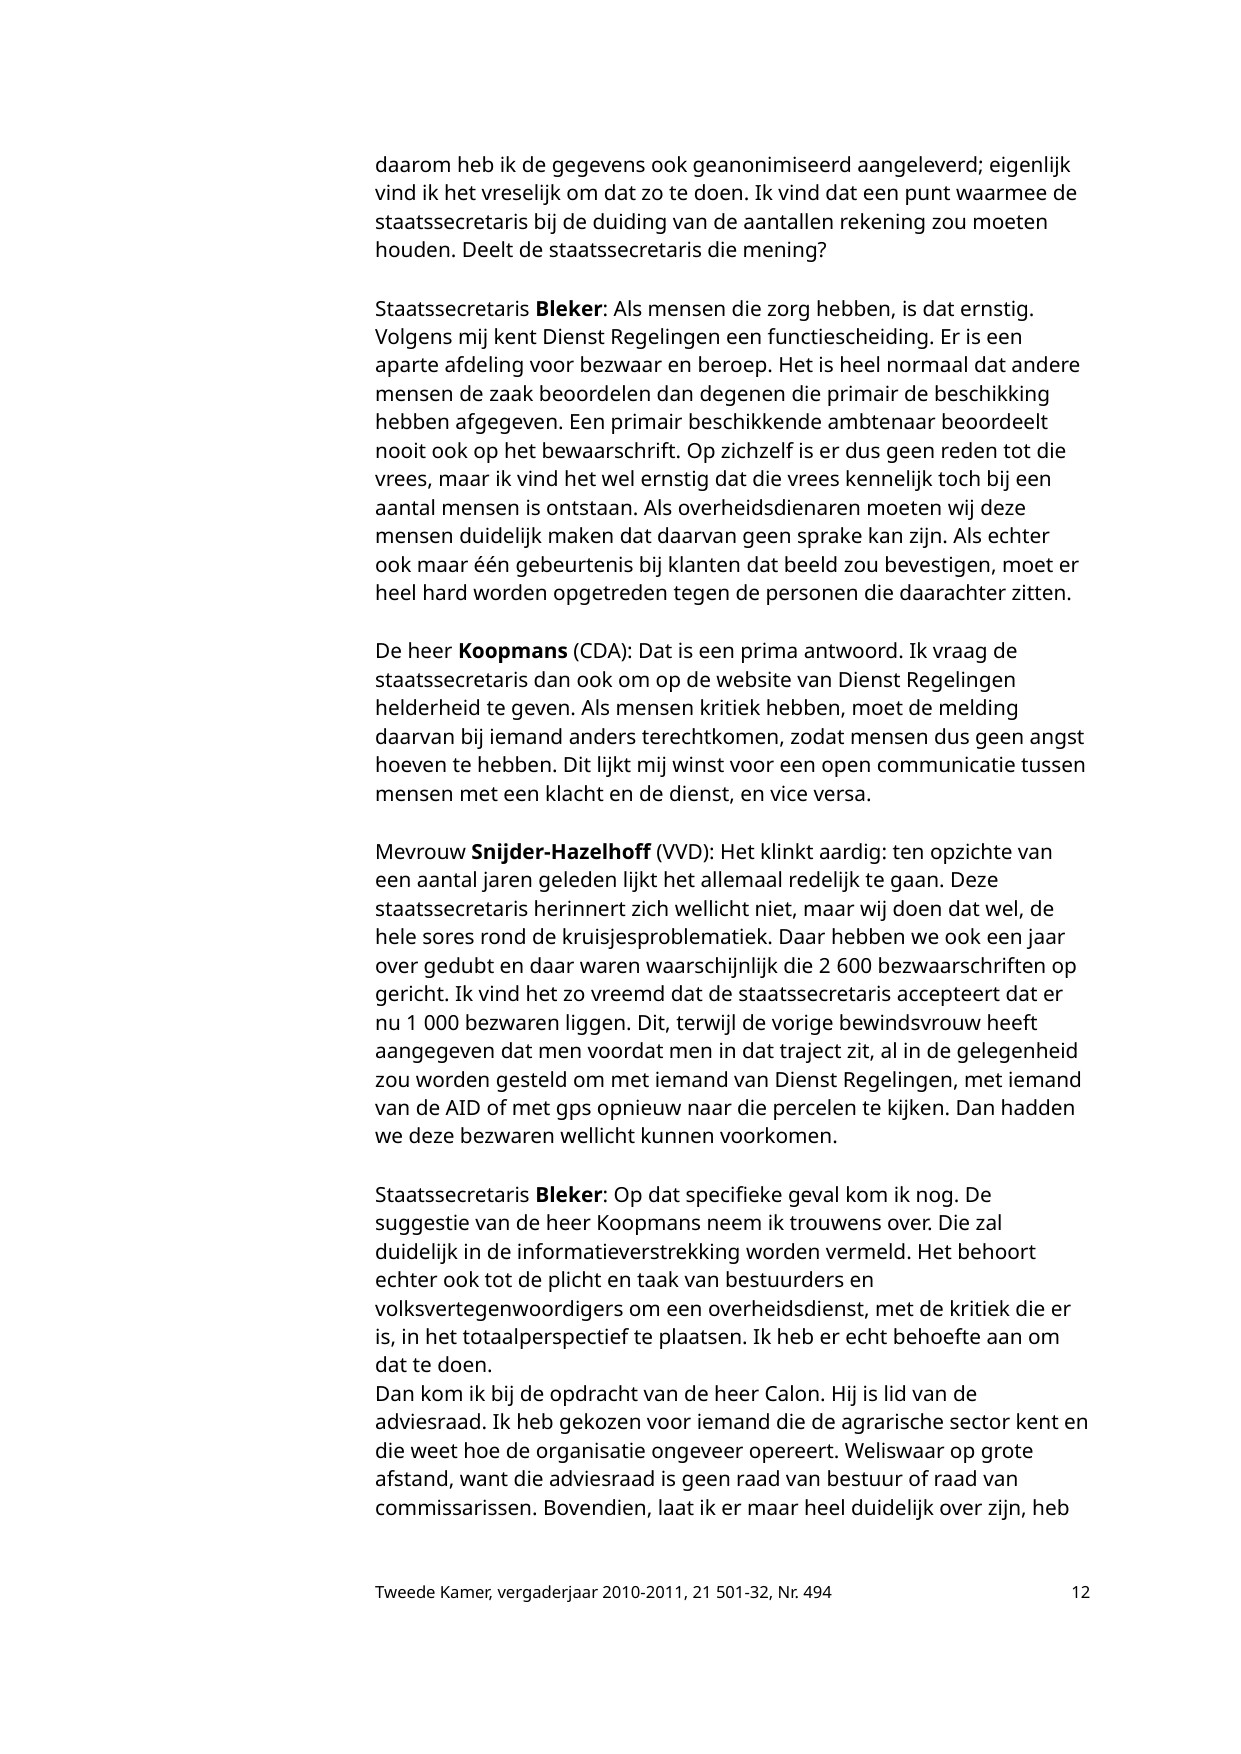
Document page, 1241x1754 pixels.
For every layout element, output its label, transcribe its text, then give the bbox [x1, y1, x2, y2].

text Mevrouw Snijder-Hazelhoff (VVD): Het klinkt aardig: ten opzichte van een aantal jaren geleden lijkt het allemaal redelijk te gaan. Deze staatssecretaris herinnert zich wellicht niet, maar wij doen dat wel, de hele sores rond de kruisjesproblematiek. Daar hebben we ook een jaar over gedubt en daar waren waarschijnlijk die 2 600 bezwaarschriften op gericht. Ik vind het zo vreemd dat de staatssecretaris accepteert dat er nu 1 000 bezwaren liggen. Dit, terwijl de vorige bewindsvrouw heeft aangegeven dat men voordat men in dat traject zit, al in de gelegenheid zou worden gesteld om met iemand van Dienst Regelingen, met iemand van de AID of met gps opnieuw naar die percelen te kijken. Dan hadden we deze bezwaren wellicht kunnen voorkomen. [375, 837, 1090, 1150]
text Dan kom ik bij de opdracht van de heer Calon. Hij is lid van de adviesraad. Ik heb gekozen voor iemand die de agrarische sector kent en die weet hoe de organisatie ongeveer opereert. Weliswaar op grote afstand, want die adviesraad is geen raad van bestuur of raad van commissarissen. Bovendien, laat ik er maar heel duidelijk over zijn, heb [375, 1379, 1090, 1521]
text Staatssecretaris Bleker: Op dat specifieke geval kom ik nog. De suggestie van de heer Koopmans neem ik trouwens over. Die zal duidelijk in de informatieverstrekking worden vermeld. Het behoort echter ook tot de plicht en taak van bestuurders en volksvertegenwoordigers om een overheidsdienst, met de kritiek die er is, in het totaalperspectief te plaatsen. Ik heb er echt behoefte aan om dat te doen. [375, 1180, 1090, 1379]
text Staatssecretaris Bleker: Als mensen die zorg hebben, is dat ernstig. Volgens mij kent Dienst Regelingen een functiescheiding. Er is een aparte afdeling voor bezwaar en beroep. Het is heel normaal dat andere mensen de zaak beoordelen dan degenen die primair de beschikking hebben afgegeven. Een primair beschikkende ambtenaar beoordeelt nooit ook op het bewaarschrift. Op zichzelf is er dus geen reden tot die vrees, maar ik vind het wel ernstig dat die vrees kennelijk toch bij een aantal mensen is ontstaan. Als overheidsdienaren moeten wij deze mensen duidelijk maken dat daarvan geen sprake kan zijn. Als echter ook maar één gebeurtenis bij klanten dat beeld zou bevestigen, moet er heel hard worden opgetreden tegen de personen die daarachter zitten. [375, 294, 1090, 607]
text daarom heb ik de gegevens ook geanonimiseerd aangeleverd; eigenlijk vind ik het vreselijk om dat zo te doen. Ik vind dat een punt waarmee de staatssecretaris bij de duiding van de aantallen rekening zou moeten houden. Deelt de staatssecretaris die mening? [375, 150, 1090, 264]
text De heer Koopmans (CDA): Dat is een prima antwoord. Ik vraag de staatssecretaris dan ook om op de website van Dienst Regelingen helderheid te geven. Als mensen kritiek hebben, moet de melding daarvan bij iemand anders terechtkomen, zodat mensen dus geen angst hoeven te hebben. Dit lijkt mij winst voor een open communicatie tussen mensen met een klacht en de dienst, en vice versa. [375, 637, 1090, 807]
